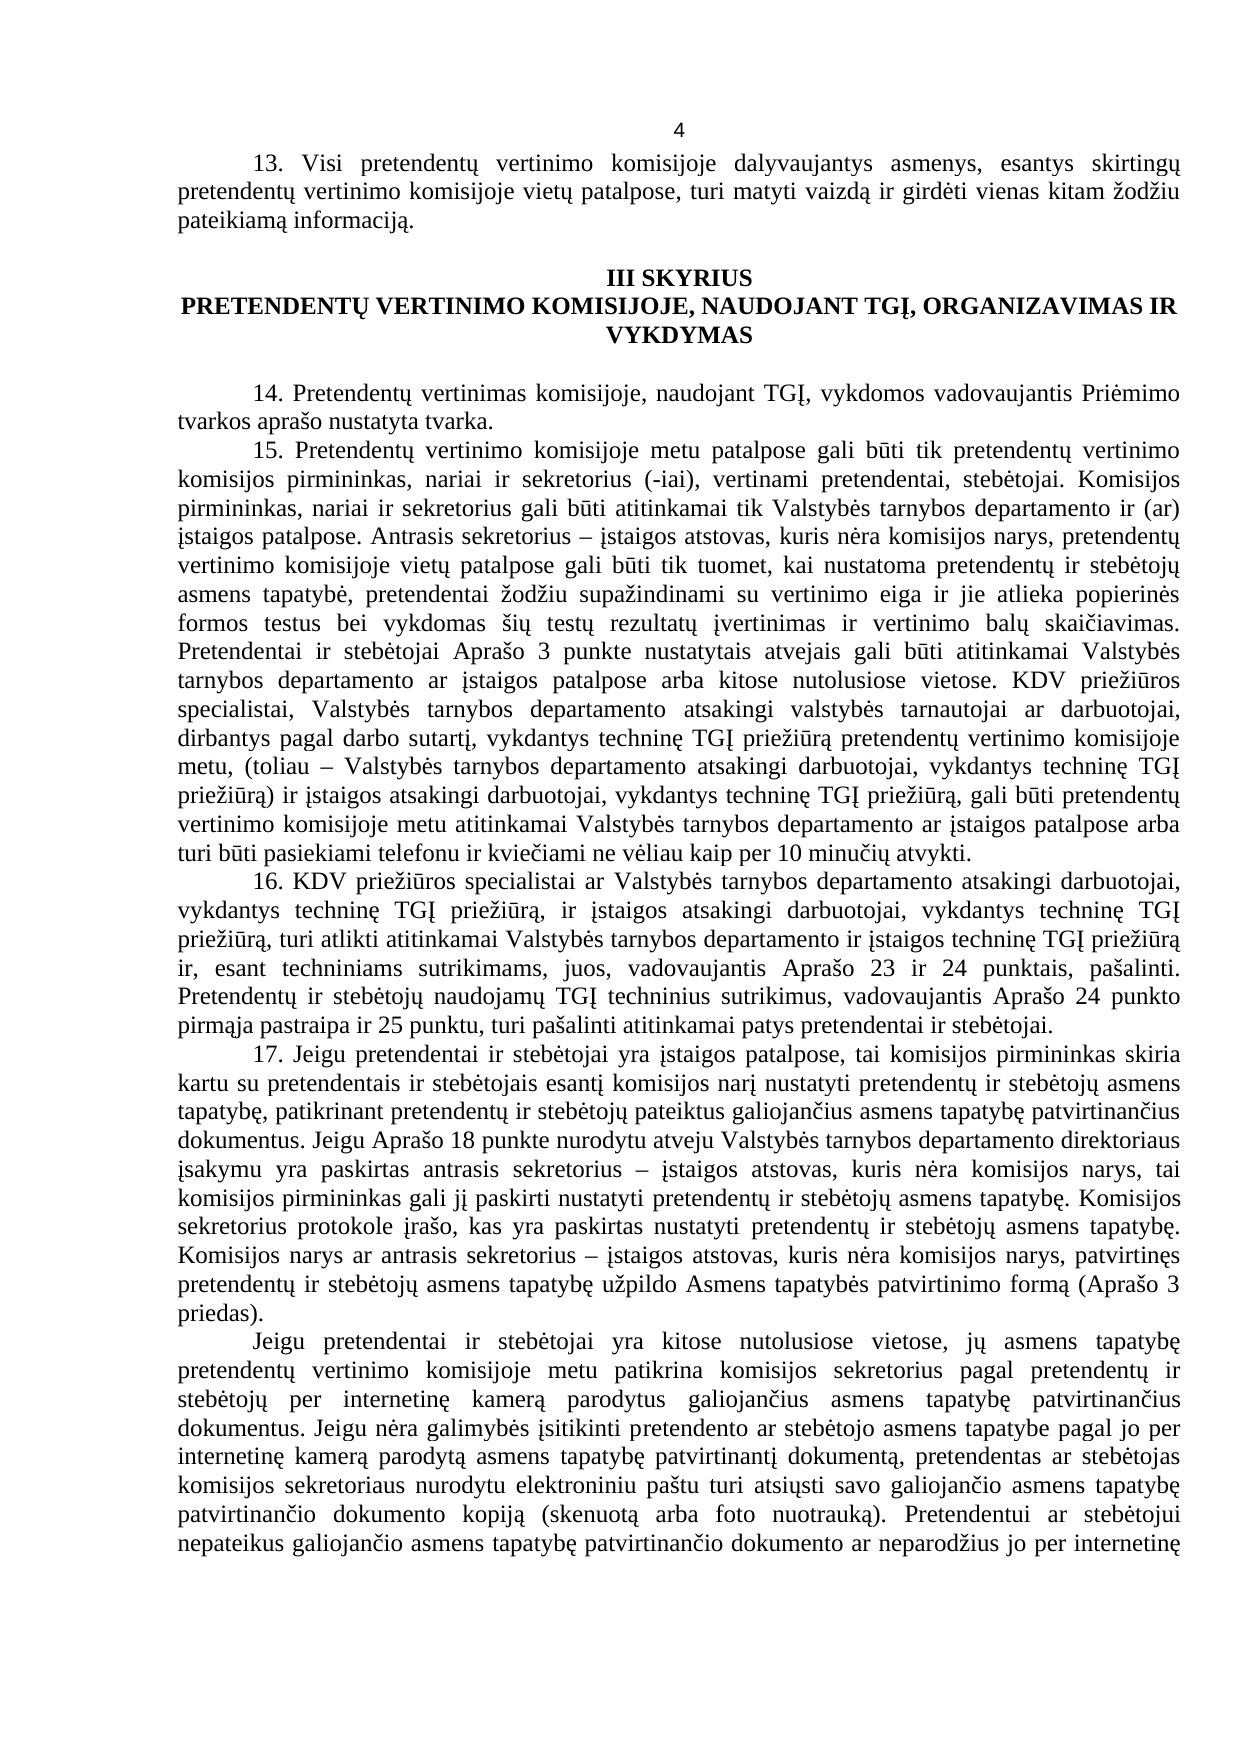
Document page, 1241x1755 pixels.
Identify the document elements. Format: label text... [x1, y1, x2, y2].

text III SKYRIUS [177, 263, 1181, 291]
text PRETENDENTŲ VERTINIMO KOMISIJOJE, NAUDOJANT TGĮ, ORGANIZAVIMAS IR VYKDYMAS [177, 291, 1181, 349]
text 16. KDV priežiūros specialistai ar Valstybės tarnybos departamento atsakingi darbuotojai, vykdantys techninę TGĮ priežiūrą, ir įstaigos atsakingi darbuotojai, vykdantys techninę TGĮ priežiūrą, turi atlikti atitinkamai Valstybės tarnybos departamento ir įstaigos techninę TGĮ priežiūrą ir, esant techniniams sutrikimams, juos, vadovaujantis Aprašo 23 ir 24 punktais, pašalinti. Pretendentų ir stebėtojų naudojamų TGĮ techninius sutrikimus, vadovaujantis Aprašo 24 punkto pirmąja pastraipa ir 25 punktu, turi pašalinti atitinkamai patys pretendentai ir stebėtojai. [177, 866, 1181, 1039]
text 15. Pretendentų vertinimo komisijoje metu patalpose gali būti tik pretendentų vertinimo komisijos pirmininkas, nariai ir sekretorius (-iai), vertinami pretendentai, stebėtojai. Komisijos pirmininkas, nariai ir sekretorius gali būti atitinkamai tik Valstybės tarnybos departamento ir (ar) įstaigos patalpose. Antrasis sekretorius – įstaigos atstovas, kuris nėra komisijos narys, pretendentų vertinimo komisijoje vietų patalpose gali būti tik tuomet, kai nustatoma pretendentų ir stebėtojų asmens tapatybė, pretendentai žodžiu supažindinami su vertinimo eiga ir jie atlieka popierinės formos testus bei vykdomas šių testų rezultatų įvertinimas ir vertinimo balų skaičiavimas. Pretendentai ir stebėtojai Aprašo 3 punkte nustatytais atvejais gali būti atitinkamai Valstybės tarnybos departamento ar įstaigos patalpose arba kitose nutolusiose vietose. KDV priežiūros specialistai, Valstybės tarnybos departamento atsakingi valstybės tarnautojai ar darbuotojai, dirbantys pagal darbo sutartį, vykdantys techninę TGĮ priežiūrą pretendentų vertinimo komisijoje metu, (toliau – Valstybės tarnybos departamento atsakingi darbuotojai, vykdantys techninę TGĮ priežiūrą) ir įstaigos atsakingi darbuotojai, vykdantys techninę TGĮ priežiūrą, gali būti pretendentų vertinimo komisijoje metu atitinkamai Valstybės tarnybos departamento ar įstaigos patalpose arba turi būti pasiekiami telefonu ir kviečiami ne vėliau kaip per 10 minučių atvykti. [177, 435, 1181, 866]
text 13. Visi pretendentų vertinimo komisijoje dalyvaujantys asmenys, esantys skirtingų pretendentų vertinimo komisijoje vietų patalpose, turi matyti vaizdą ir girdėti vienas kitam žodžiu pateikiamą informaciją. [177, 148, 1181, 234]
text 17. Jeigu pretendentai ir stebėtojai yra įstaigos patalpose, tai komisijos pirmininkas skiria kartu su pretendentais ir stebėtojais esantį komisijos narį nustatyti pretendentų ir stebėtojų asmens tapatybę, patikrinant pretendentų ir stebėtojų pateiktus galiojančius asmens tapatybę patvirtinančius dokumentus. Jeigu Aprašo 18 punkte nurodytu atveju Valstybės tarnybos departamento direktoriaus įsakymu yra paskirtas antrasis sekretorius – įstaigos atstovas, kuris nėra komisijos narys, tai komisijos pirmininkas gali jį paskirti nustatyti pretendentų ir stebėtojų asmens tapatybę. Komisijos sekretorius protokole įrašo, kas yra paskirtas nustatyti pretendentų ir stebėtojų asmens tapatybę. Komisijos narys ar antrasis sekretorius – įstaigos atstovas, kuris nėra komisijos narys, patvirtinęs pretendentų ir stebėtojų asmens tapatybę užpildo Asmens tapatybės patvirtinimo formą (Aprašo 3 priedas). [177, 1039, 1181, 1326]
text 14. Pretendentų vertinimas komisijoje, naudojant TGĮ, vykdomos vadovaujantis Priėmimo tvarkos aprašo nustatyta tvarka. [177, 378, 1181, 435]
text Jeigu pretendentai ir stebėtojai yra kitose nutolusiose vietose, jų asmens tapatybę pretendentų vertinimo komisijoje metu patikrina komisijos sekretorius pagal pretendentų ir stebėtojų per internetinę kamerą parodytus galiojančius asmens tapatybę patvirtinančius dokumentus. Jeigu nėra galimybės įsitikinti pretendento ar stebėtojo asmens tapatybe pagal jo per internetinę kamerą parodytą asmens tapatybę patvirtinantį dokumentą, pretendentas ar stebėtojas komisijos sekretoriaus nurodytu elektroniniu paštu turi atsiųsti savo galiojančio asmens tapatybę patvirtinančio dokumento kopiją (skenuotą arba foto nuotrauką). Pretendentui ar stebėtojui nepateikus galiojančio asmens tapatybę patvirtinančio dokumento ar neparodžius jo per internetinę [177, 1326, 1181, 1556]
